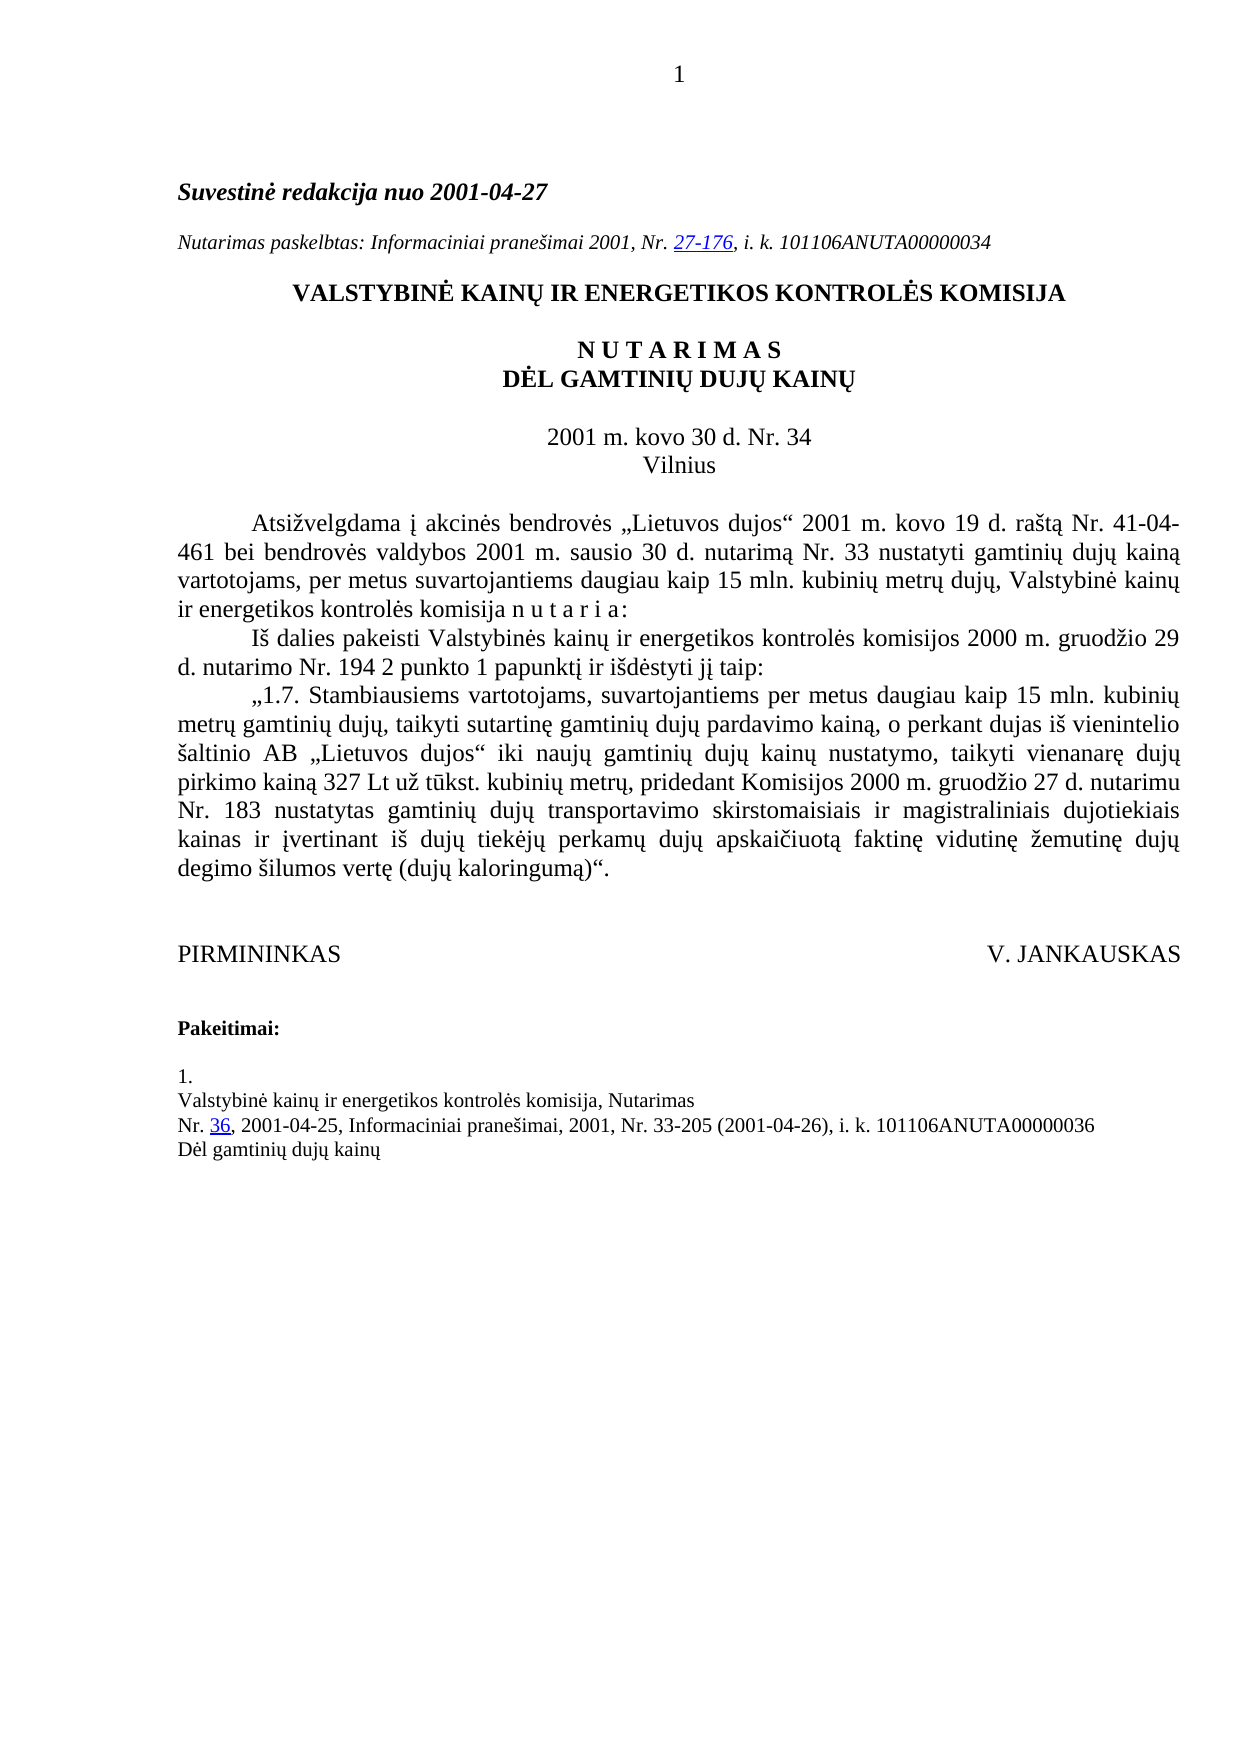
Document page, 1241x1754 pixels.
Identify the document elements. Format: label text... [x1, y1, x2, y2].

text DĖL GAMTINIŲ DUJŲ KAINŲ [177, 364, 1181, 393]
text 2001 m. kovo 30 d. Nr. 34 [177, 422, 1181, 451]
text Atsižvelgdama į akcinės bendrovės „Lietuvos dujos“ 2001 m. kovo 19 d. raštą Nr. 41-04-461 bei bendrovės valdybos 2001 m. sausio 30 d. nutarimą Nr. 33 nustatyti gamtinių dujų kainą vartotojams, per metus suvartojantiems daugiau kaip 15 mln. kubinių metrų dujų, Valstybinė kainų ir energetikos kontrolės komisija nutaria: [177, 508, 1181, 623]
text Suvestinė redakcija nuo 2001-04-27 [177, 177, 1181, 206]
text PIRMININKAS V. JANKAUSKAS [177, 939, 1181, 968]
text Nr. 36, 2001-04-25, Informaciniai pranešimai, 2001, Nr. 33-205 (2001-04-26), i. k. 101106ANUTA00000036 [177, 1112, 1181, 1137]
text Iš dalies pakeisti Valstybinės kainų ir energetikos kontrolės komisijos 2000 m. gruodžio 29 d. nutarimo Nr. 194 2 punkto 1 papunktį ir išdėstyti jį taip: [177, 623, 1181, 681]
text „1.7. Stambiausiems vartotojams, suvartojantiems per metus daugiau kaip 15 mln. kubinių metrų gamtinių dujų, taikyti sutartinę gamtinių dujų pardavimo kainą, o perkant dujas iš vienintelio šaltinio AB „Lietuvos dujos“ iki naujų gamtinių dujų kainų nustatymo, taikyti vienanarę dujų pirkimo kainą 327 Lt už tūkst. kubinių metrų, pridedant Komisijos 2000 m. gruodžio 27 d. nutarimu Nr. 183 nustatytas gamtinių dujų transportavimo skirstomaisiais ir magistraliniais dujotiekiais kainas ir įvertinant iš dujų tiekėjų perkamų dujų apskaičiuotą faktinę vidutinę žemutinę dujų degimo šilumos vertę (dujų kaloringumą)“. [177, 681, 1181, 882]
text 1. [177, 1064, 1181, 1088]
text Nutarimas paskelbtas: Informaciniai pranešimai 2001, Nr. 27-176, i. k. 101106ANUTA00000034 [177, 230, 1181, 254]
text Valstybinė kainų ir energetikos kontrolės komisija, Nutarimas [177, 1088, 1181, 1112]
text VALSTYBINĖ KAINŲ IR ENERGETIKOS KONTROLĖS KOMISIJA [177, 278, 1181, 307]
text Dėl gamtinių dujų kainų [177, 1137, 1181, 1161]
text Pakeitimai: [177, 1016, 1181, 1040]
text Vilnius [177, 451, 1181, 479]
text N U T A R I M A S [177, 336, 1181, 364]
